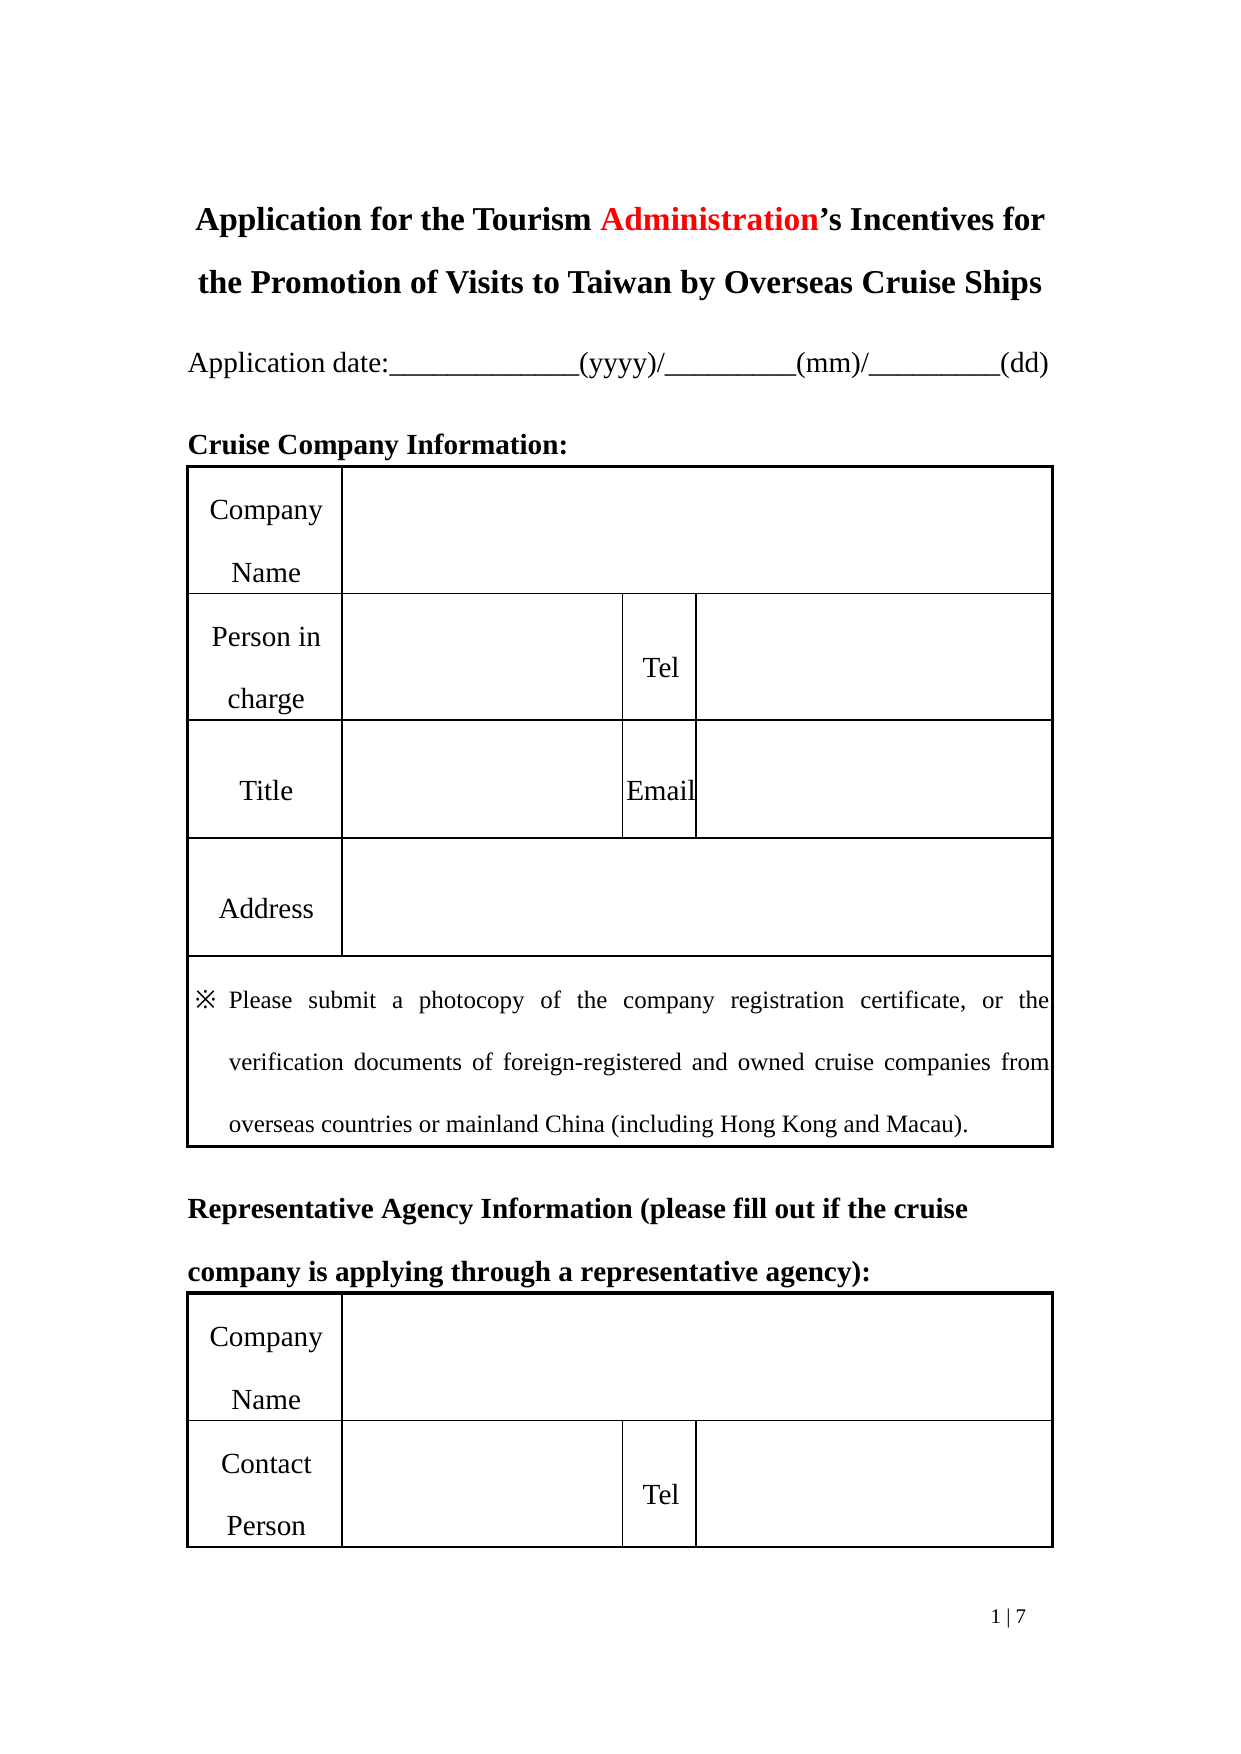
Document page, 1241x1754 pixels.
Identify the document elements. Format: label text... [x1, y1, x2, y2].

table_cell [697, 594, 1051, 719]
text Application for the Tourism Administration’s Incentives for the Promotion of Visits to Taiwan by Overseas Cruise Ships [187, 177, 1053, 302]
table_cell [343, 839, 1051, 955]
table_cell Address [189, 839, 341, 955]
text Representative Agency Information (please fill out if the cruise company is applying through a representative agency): [187, 1166, 1053, 1291]
table_cell Contact Person [189, 1421, 341, 1546]
table_cell Please submit a photocopy of the company registration certificate, or the verification documents of foreign-registered and owned cruise companies from overseas countries or mainland China (including Hong Kong and Macau). [189, 957, 1051, 1144]
table_cell Person in charge [189, 594, 341, 719]
table_cell [343, 721, 622, 837]
table_cell [343, 1421, 622, 1546]
table_cell Tel [623, 594, 695, 719]
table_cell Title [189, 721, 341, 837]
text Cruise Company Information: [187, 402, 1053, 464]
table_header [343, 1295, 1051, 1419]
table_cell [343, 594, 622, 719]
table_cell Tel [623, 1421, 695, 1546]
text Application date:_____________(yyyy)/_________(mm)/_________(dd) [187, 321, 1053, 383]
table_header Company Name [189, 1295, 341, 1419]
table_cell [697, 721, 1051, 837]
table_header [343, 468, 1051, 593]
table_cell [697, 1421, 1051, 1546]
table_cell Email [623, 721, 695, 837]
table_header Company Name [189, 468, 341, 593]
